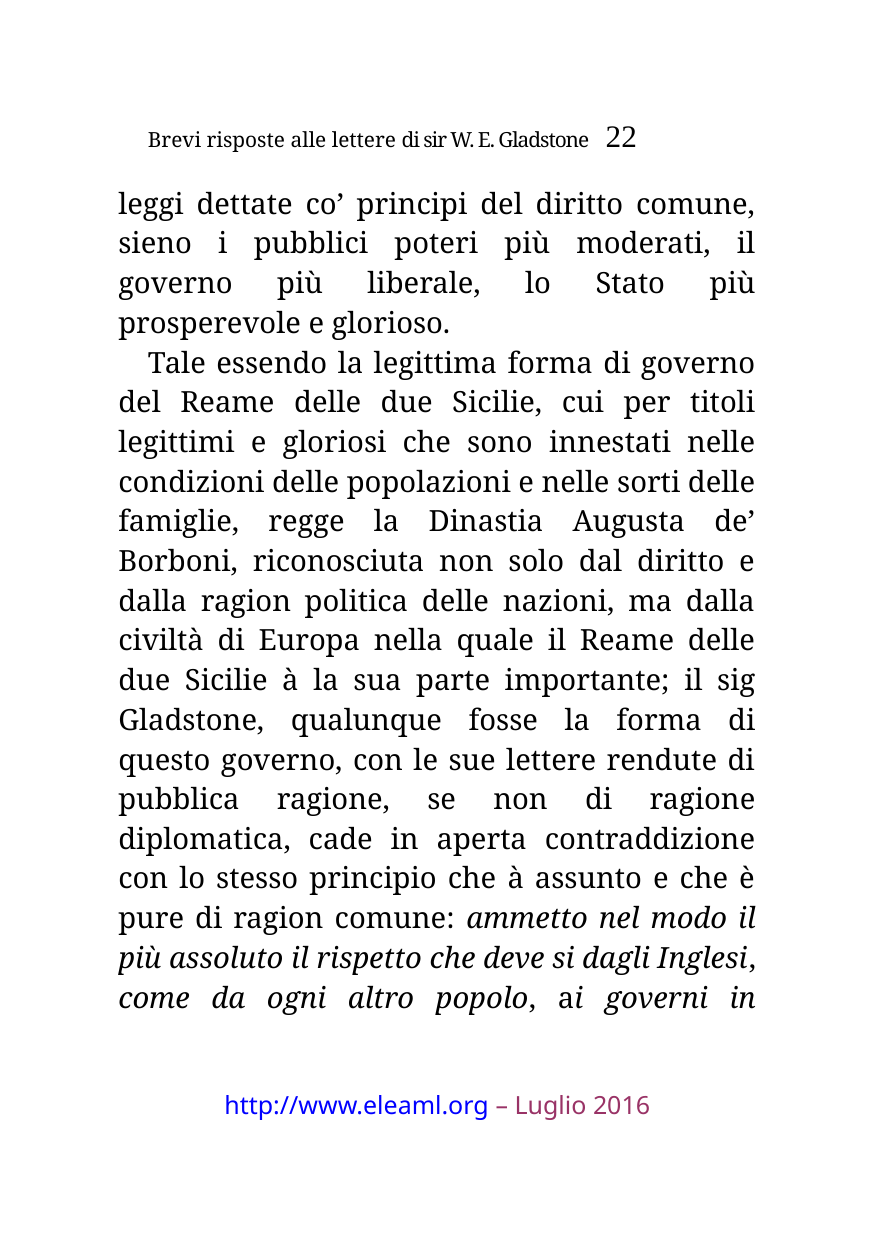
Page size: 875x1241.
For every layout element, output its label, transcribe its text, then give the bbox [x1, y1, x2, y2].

text leggi dettate co’ principi del diritto comune, sieno i pubblici poteri più moderati, il governo più liberale, lo Stato più prosperevole e glorioso. [118, 183, 756, 342]
text Tale essendo la legittima forma di governo del Reame delle due Sicilie, cui per titoli legittimi e gloriosi che sono innestati nelle condizioni delle popolazioni e nelle sorti delle famiglie, regge la Dinastia Augusta de’ Borboni, riconosciuta non solo dal diritto e dalla ragion politica delle nazioni, ma dalla civiltà di Europa nella quale il Reame delle due Sicilie à la sua parte importante; il sig Gladstone, qualunque fosse la forma di questo governo, con le sue lettere rendute di pubblica ragione, se non di ragione diplomatica, cade in aperta contraddizione con lo stesso principio che à assunto e che è pure di ragion comune: ammetto nel modo il più assoluto il rispetto che deve si dagli Inglesi, come da ogni altro popolo, ai governi in [118, 342, 756, 1017]
